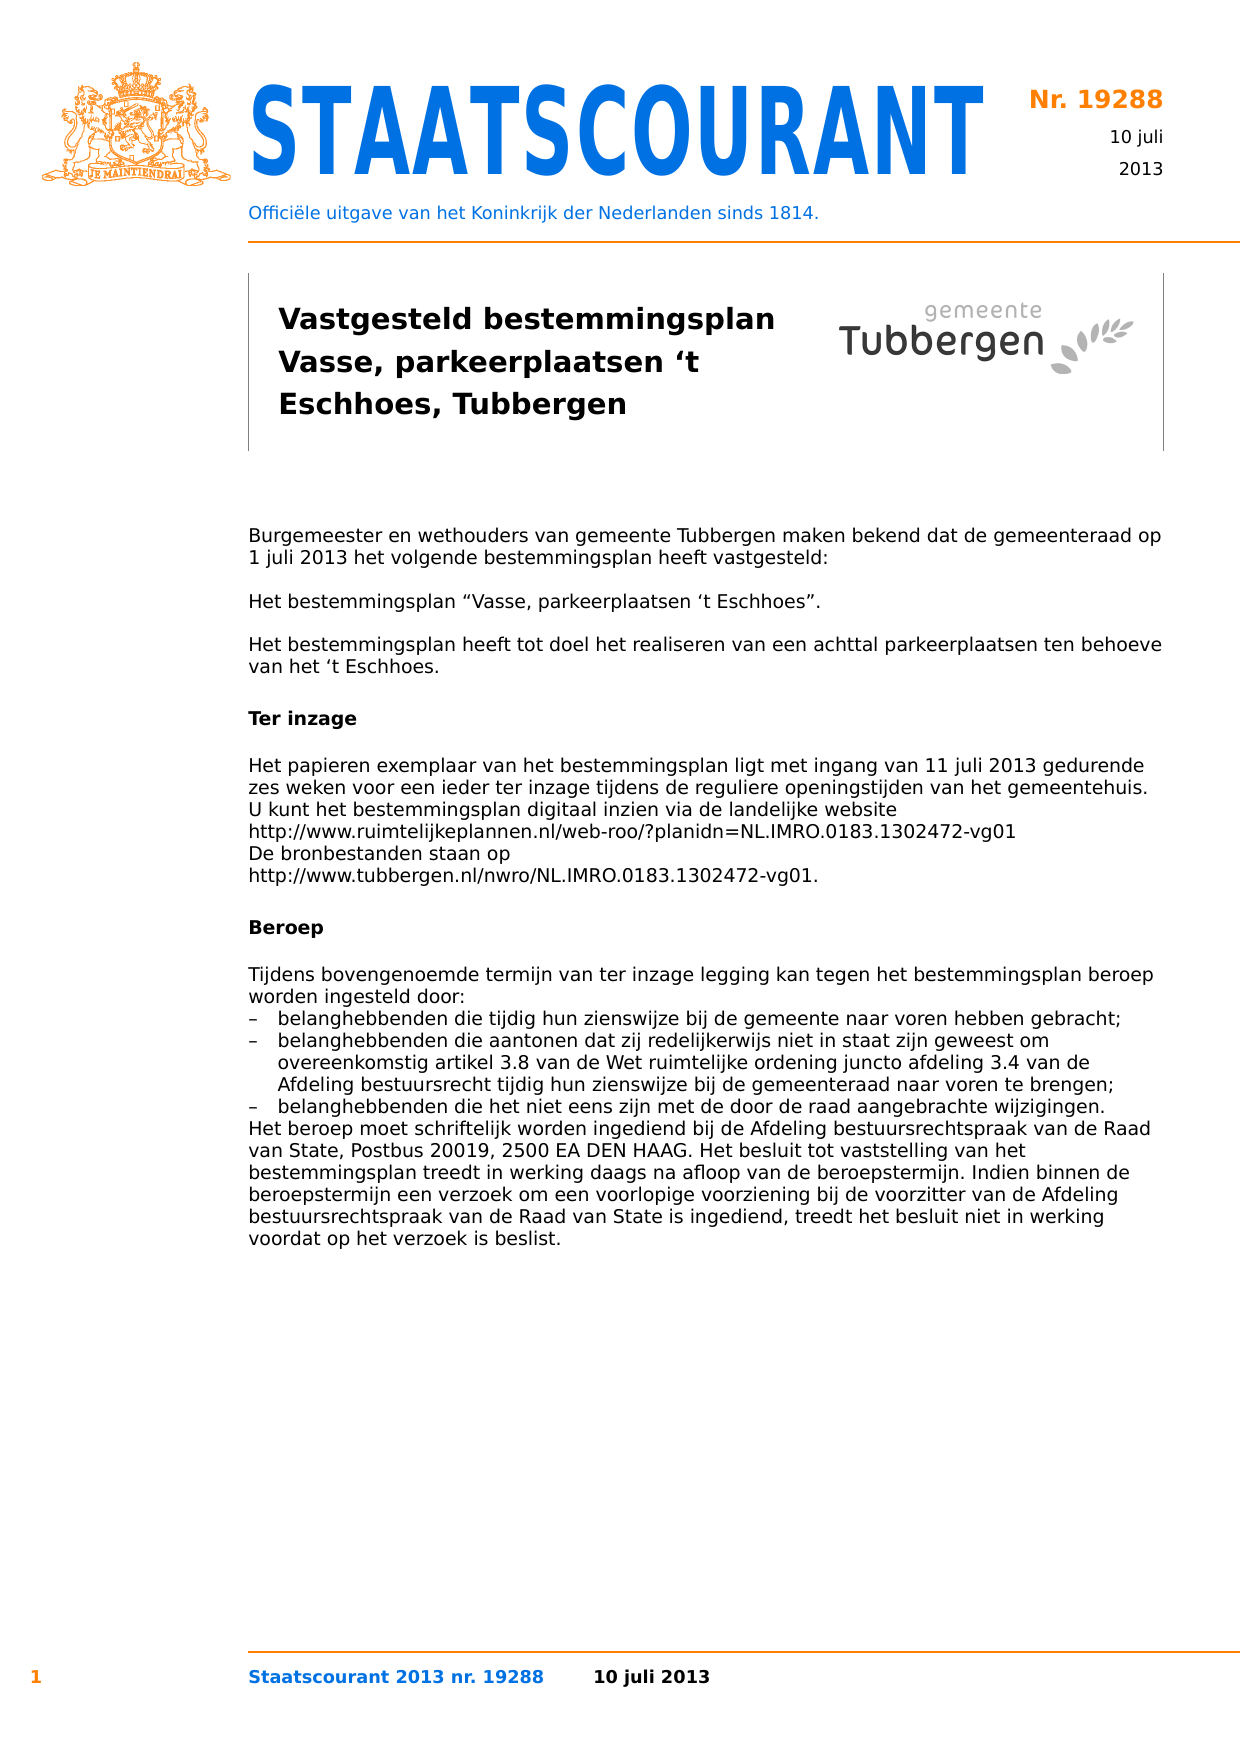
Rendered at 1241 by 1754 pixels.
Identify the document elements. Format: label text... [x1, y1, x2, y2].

table_cell 2013 [998, 153, 1240, 203]
text Het beroep moet schriftelijk worden ingediend bij de Afdeling bestuursrechtspraak van de Raad van State, Postbus 20019, 2500 EA DEN HAAG. Het besluit tot vaststelling van het bestemmingsplan treedt in werking daags na afloop van de beroepstermijn. Indien binnen de beroepstermijn een verzoek om een voorlopige voorziening bij de voorzitter van de Afdeling bestuursrechtspraak van de Raad van State is ingediend, treedt het besluit niet in werking voordat op het verzoek is beslist. [248, 1118, 1163, 1250]
text De bronbestanden staan op [248, 843, 1163, 865]
table_header STAATSCOURANT [248, 62, 998, 203]
table_cell 10 juli [998, 121, 1240, 153]
table_cell Officiële uitgave van het Koninkrijk der Nederlanden sinds 1814. [248, 203, 1240, 241]
subtitle Beroep [248, 917, 1163, 939]
picture [41, 62, 231, 186]
text http://www.tubbergen.nl/nwro/NL.IMRO.0183.1302472-vg01. [248, 865, 1163, 887]
text Burgemeester en wethouders van gemeente Tubbergen maken bekend dat de gemeenteraad op 1 juli 2013 het volgende bestemmingsplan heeft vastgesteld: [248, 525, 1163, 569]
table_header [25, 62, 248, 241]
text – belanghebbenden die tijdig hun zienswijze bij de gemeente naar voren hebben gebracht; [248, 1008, 1163, 1030]
subtitle Vastgesteld bestemmingsplan Vasse, parkeerplaatsen ‘t Eschhoes, Tubbergen [249, 273, 1163, 451]
table_header Nr. 19288 [998, 62, 1240, 121]
text – belanghebbenden die aantonen dat zij redelijkerwijs niet in staat zijn geweest om overeenkomstig artikel 3.8 van de Wet ruimtelijke ordening juncto afdeling 3.4 van de Afdeling bestuursrecht tijdig hun zienswijze bij de gemeenteraad naar voren te brengen; [248, 1030, 1163, 1096]
subtitle Ter inzage [248, 708, 1163, 730]
text – belanghebbenden die het niet eens zijn met de door de raad aangebrachte wijzigingen. [248, 1096, 1163, 1118]
text U kunt het bestemmingsplan digitaal inzien via de landelijke website http://www.ruimtelijkeplannen.nl/web-roo/?planidn=NL.IMRO.0183.1302472-vg01 [248, 799, 1163, 843]
text Het papieren exemplaar van het bestemmingsplan ligt met ingang van 11 juli 2013 gedurende zes weken voor een ieder ter inzage tijdens de reguliere openingstijden van het gemeentehuis. [248, 755, 1163, 799]
text Tijdens bovengenoemde termijn van ter inzage legging kan tegen het bestemmingsplan beroep worden ingesteld door: [248, 964, 1163, 1008]
picture [838, 302, 1134, 374]
text Het bestemmingsplan “Vasse, parkeerplaatsen ‘t Eschhoes”. [248, 591, 1163, 612]
text Het bestemmingsplan heeft tot doel het realiseren van een achttal parkeerplaatsen ten behoeve van het ‘t Eschhoes. [248, 634, 1163, 678]
